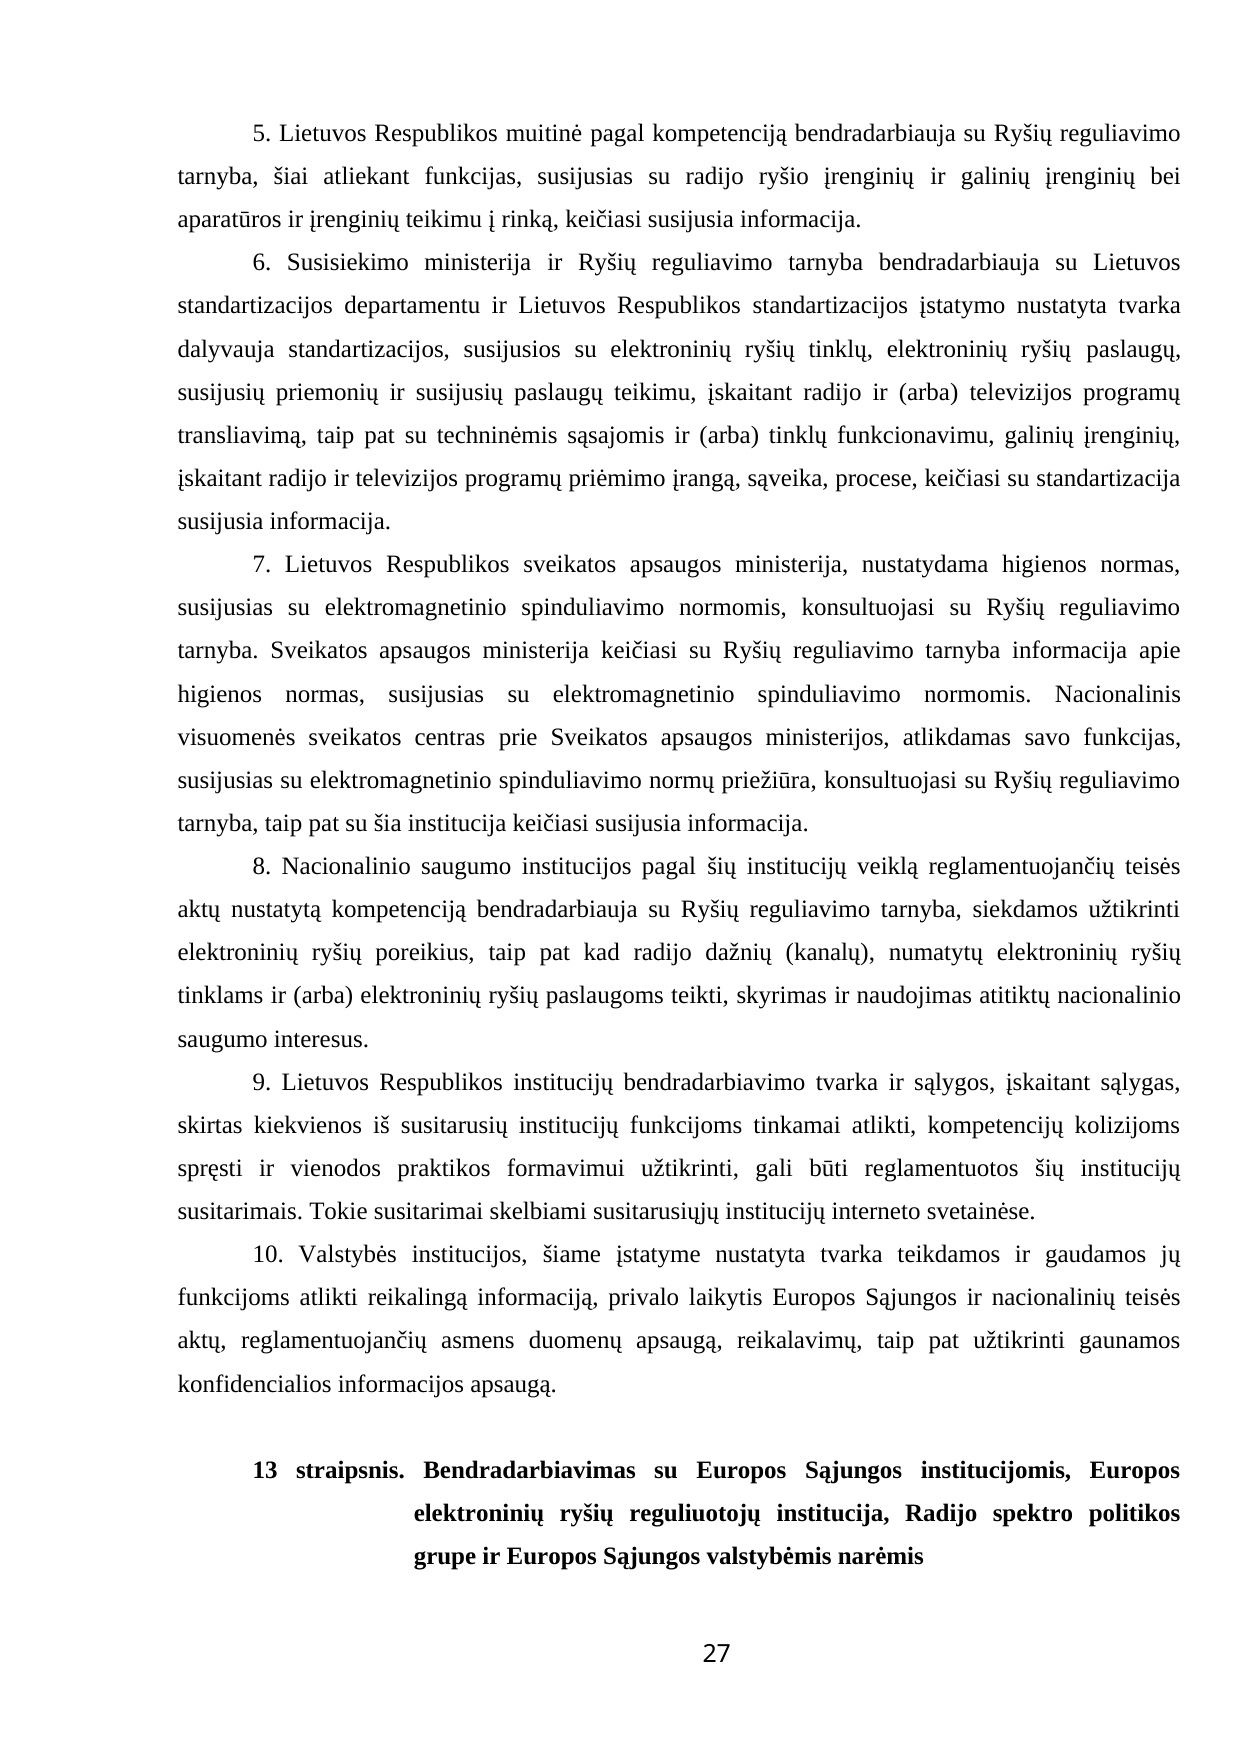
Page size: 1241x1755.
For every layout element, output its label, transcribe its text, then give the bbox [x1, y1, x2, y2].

text 10. Valstybės institucijos, šiame įstatyme nustatyta tvarka teikdamos ir gaudamos jų funkcijoms atlikti reikalingą informaciją, privalo laikytis Europos Sąjungos ir nacionalinių teisės aktų, reglamentuojančių asmens duomenų apsaugą, reikalavimų, taip pat užtikrinti gaunamos konfidencialios informacijos apsaugą. [177, 1239, 1181, 1397]
text 13 straipsnis. Bendradarbiavimas su Europos Sąjungos institucijomis, Europos elektroninių ryšių reguliuotojų institucija, Radijo spektro politikos grupe ir Europos Sąjungos valstybėmis narėmis [252, 1455, 1181, 1570]
text 7. Lietuvos Respublikos sveikatos apsaugos ministerija, nustatydama higienos normas, susijusias su elektromagnetinio spinduliavimo normomis, konsultuojasi su Ryšių reguliavimo tarnyba. Sveikatos apsaugos ministerija keičiasi su Ryšių reguliavimo tarnyba informacija apie higienos normas, susijusias su elektromagnetinio spinduliavimo normomis. Nacionalinis visuomenės sveikatos centras prie Sveikatos apsaugos ministerijos, atlikdamas savo funkcijas, susijusias su elektromagnetinio spinduliavimo normų priežiūra, konsultuojasi su Ryšių reguliavimo tarnyba, taip pat su šia institucija keičiasi susijusia informacija. [177, 549, 1181, 837]
text 6. Susisiekimo ministerija ir Ryšių reguliavimo tarnyba bendradarbiauja su Lietuvos standartizacijos departamentu ir Lietuvos Respublikos standartizacijos įstatymo nustatyta tvarka dalyvauja standartizacijos, susijusios su elektroninių ryšių tinklų, elektroninių ryšių paslaugų, susijusių priemonių ir susijusių paslaugų teikimu, įskaitant radijo ir (arba) televizijos programų transliavimą, taip pat su techninėmis sąsajomis ir (arba) tinklų funkcionavimu, galinių įrenginių, įskaitant radijo ir televizijos programų priėmimo įrangą, sąveika, procese, keičiasi su standartizacija susijusia informacija. [177, 247, 1181, 535]
text 5. Lietuvos Respublikos muitinė pagal kompetenciją bendradarbiauja su Ryšių reguliavimo tarnyba, šiai atliekant funkcijas, susijusias su radijo ryšio įrenginių ir galinių įrenginių bei aparatūros ir įrenginių teikimu į rinką, keičiasi susijusia informacija. [177, 118, 1181, 233]
text 8. Nacionalinio saugumo institucijos pagal šių institucijų veiklą reglamentuojančių teisės aktų nustatytą kompetenciją bendradarbiauja su Ryšių reguliavimo tarnyba, siekdamos užtikrinti elektroninių ryšių poreikius, taip pat kad radijo dažnių (kanalų), numatytų elektroninių ryšių tinklams ir (arba) elektroninių ryšių paslaugoms teikti, skyrimas ir naudojimas atitiktų nacionalinio saugumo interesus. [177, 851, 1181, 1052]
text 9. Lietuvos Respublikos institucijų bendradarbiavimo tvarka ir sąlygos, įskaitant sąlygas, skirtas kiekvienos iš susitarusių institucijų funkcijoms tinkamai atlikti, kompetencijų kolizijoms spręsti ir vienodos praktikos formavimui užtikrinti, gali būti reglamentuotos šių institucijų susitarimais. Tokie susitarimai skelbiami susitarusiųjų institucijų interneto svetainėse. [177, 1067, 1181, 1225]
